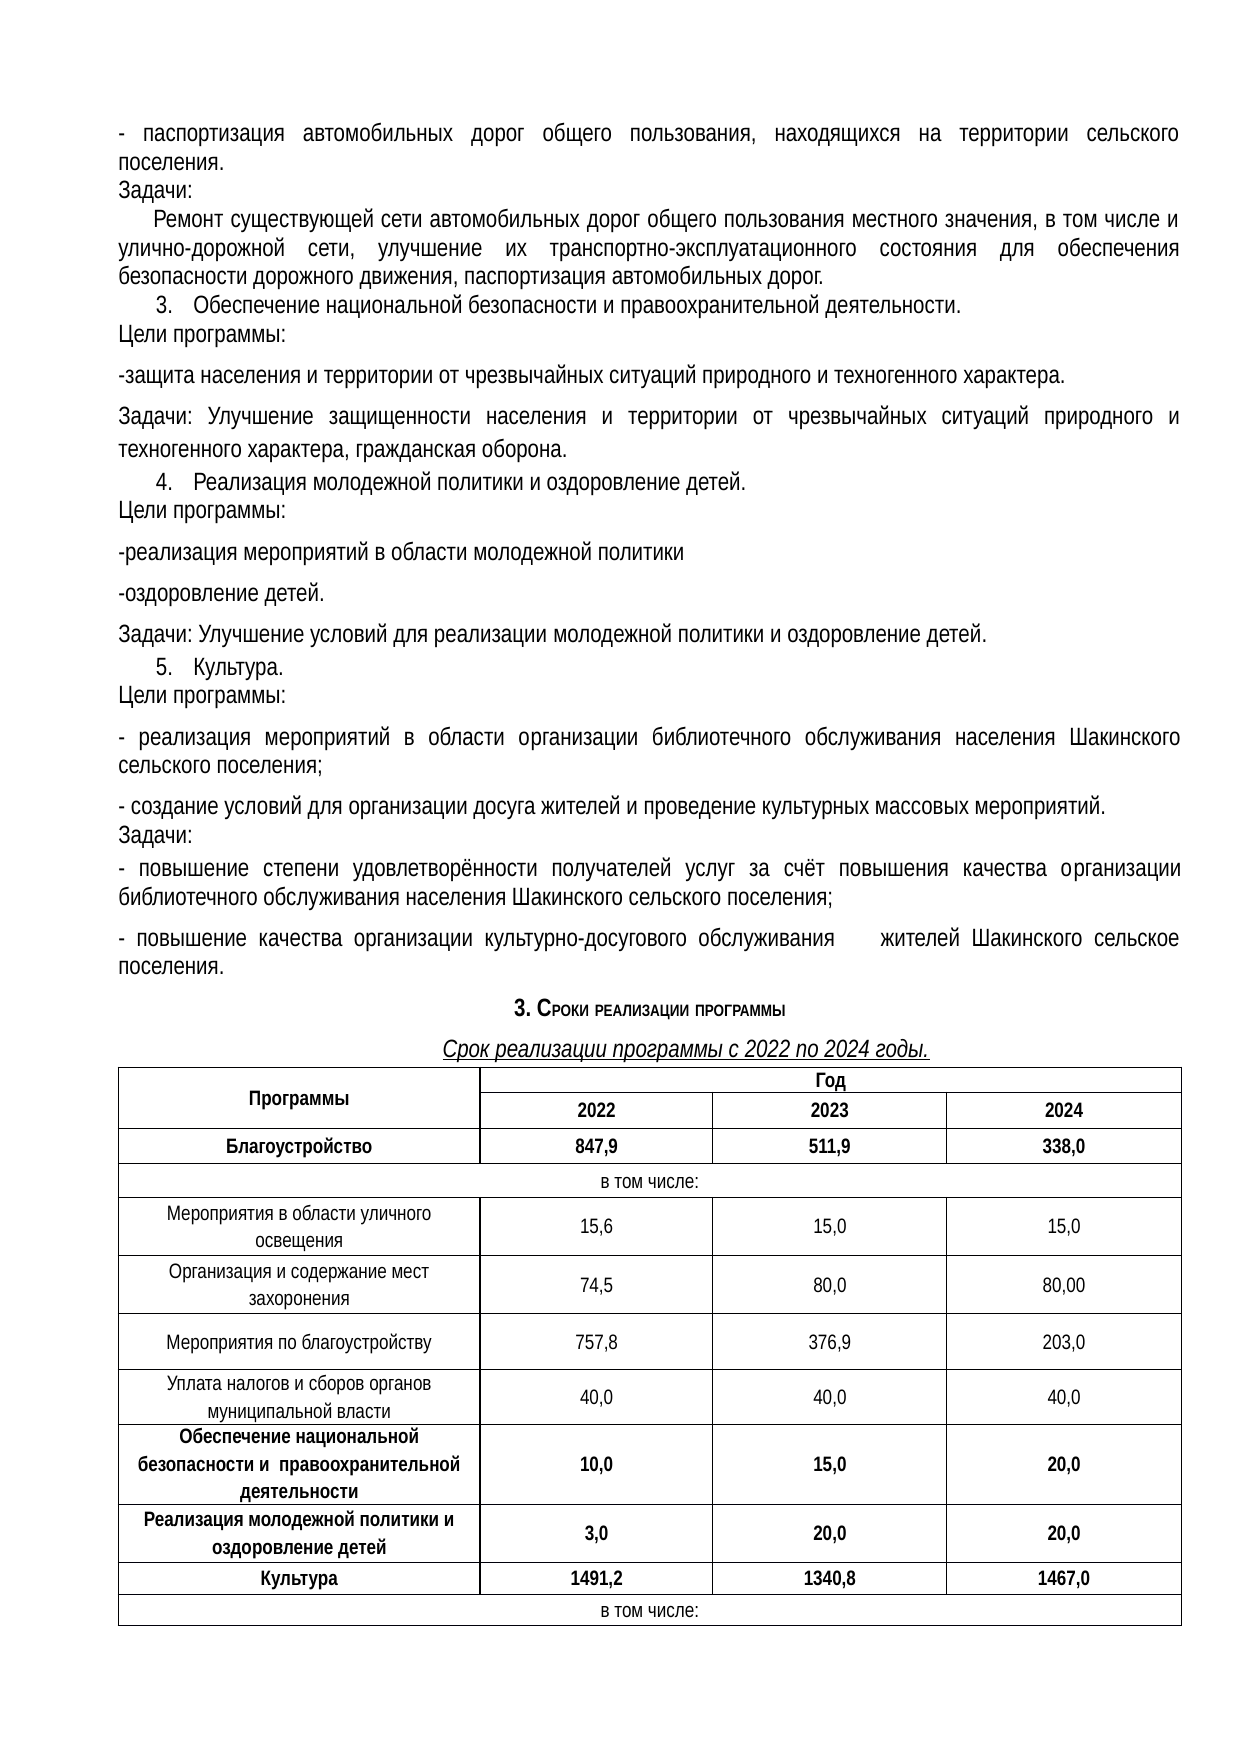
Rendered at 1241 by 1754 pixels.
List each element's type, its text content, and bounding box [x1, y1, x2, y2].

text Цели программы: [118, 680, 1181, 709]
table_cell 511,9 [713, 1129, 946, 1163]
text Задачи: [118, 820, 1181, 849]
text - повышение качества организации культурно-досугового обслуживания жителей Шакинского сельское поселения. [118, 923, 1181, 980]
text - паспортизация автомобильных дорог общего пользования, находящихся на территории сельского поселения. [118, 118, 1181, 175]
list Культура. [156, 652, 1181, 680]
table_cell 2024 [947, 1093, 1181, 1128]
table_cell Мероприятия в области уличного освещения [119, 1198, 479, 1255]
table_cell 20,0 [947, 1505, 1181, 1562]
text -оздоровление детей. [118, 578, 1181, 606]
table_cell 847,9 [481, 1129, 712, 1163]
table_cell 1491,2 [481, 1563, 712, 1594]
table_cell Благоустройство [119, 1129, 479, 1163]
table_cell 15,0 [713, 1425, 946, 1503]
table_cell Организация и содержание мест захоронения [119, 1256, 479, 1313]
table_cell Культура [119, 1563, 479, 1594]
table_cell 3,0 [481, 1505, 712, 1562]
table_cell 15,6 [481, 1198, 712, 1255]
text Цели программы: [118, 495, 1181, 524]
table_cell 2023 [713, 1093, 946, 1128]
text Задачи: Улучшение защищенности населения и территории от чрезвычайных ситуаций природного и техногенного характера, гражданская оборона. [118, 401, 1181, 462]
table_cell 40,0 [481, 1370, 712, 1423]
text - повышение степени удовлетворённости получателей услуг за счёт повышения качества организации библиотечного обслуживания населения Шакинского сельского поселения; [118, 853, 1181, 910]
table_cell в том числе: [119, 1595, 1181, 1624]
text -защита населения и территории от чрезвычайных ситуаций природного и техногенного характера. [118, 360, 1181, 388]
text Ремонт существующей сети автомобильных дорог общего пользования местного значения, в том числе и улично-дорожной сети, улучшение их транспортно-эксплуатационного состояния для обеспечения безопасности дорожного движения, паспортизация автомобильных дорог. [118, 204, 1181, 290]
text Срок реализации программы с 2022 по 2024 годы. [118, 1034, 1181, 1062]
table_header Программы [119, 1068, 479, 1128]
table_cell Обеспечение национальной безопасности и правоохранительной деятельности [119, 1425, 479, 1503]
text - создание условий для организации досуга жителей и проведение культурных массовых мероприятий. [118, 791, 1181, 820]
table_cell 15,0 [713, 1198, 946, 1255]
list Реализация молодежной политики и оздоровление детей. [156, 467, 1181, 495]
text Задачи: Улучшение условий для реализации молодежной политики и оздоровление детей. [118, 619, 1181, 647]
text Цели программы: [118, 319, 1181, 347]
table_cell Реализация молодежной политики и оздоровление детей [119, 1505, 479, 1562]
text 3. Сроки реализации программы [118, 992, 1181, 1021]
table_cell 203,0 [947, 1314, 1181, 1369]
text -реализация мероприятий в области молодежной политики [118, 537, 1181, 565]
table_cell в том числе: [119, 1164, 1181, 1197]
table_cell 40,0 [713, 1370, 946, 1423]
table_cell 376,9 [713, 1314, 946, 1369]
table_cell 20,0 [947, 1425, 1181, 1503]
table_cell 80,00 [947, 1256, 1181, 1313]
text - реализация мероприятий в области организации библиотечного обслуживания населения Шакинского сельского поселения; [118, 722, 1181, 779]
table_cell 757,8 [481, 1314, 712, 1369]
table_header Год [481, 1068, 1181, 1092]
table_cell 2022 [481, 1093, 712, 1128]
table_cell 20,0 [713, 1505, 946, 1562]
table_cell Уплата налогов и сборов органов муниципальной власти [119, 1370, 479, 1423]
table_cell 80,0 [713, 1256, 946, 1313]
table_cell 15,0 [947, 1198, 1181, 1255]
table_cell 40,0 [947, 1370, 1181, 1423]
table_cell 1340,8 [713, 1563, 946, 1594]
text Задачи: [118, 175, 1181, 204]
table_cell Мероприятия по благоустройству [119, 1314, 479, 1369]
list Обеспечение национальной безопасности и правоохранительной деятельности. [156, 290, 1181, 319]
table_cell 10,0 [481, 1425, 712, 1503]
table_cell 338,0 [947, 1129, 1181, 1163]
table_cell 1467,0 [947, 1563, 1181, 1594]
table_cell 74,5 [481, 1256, 712, 1313]
